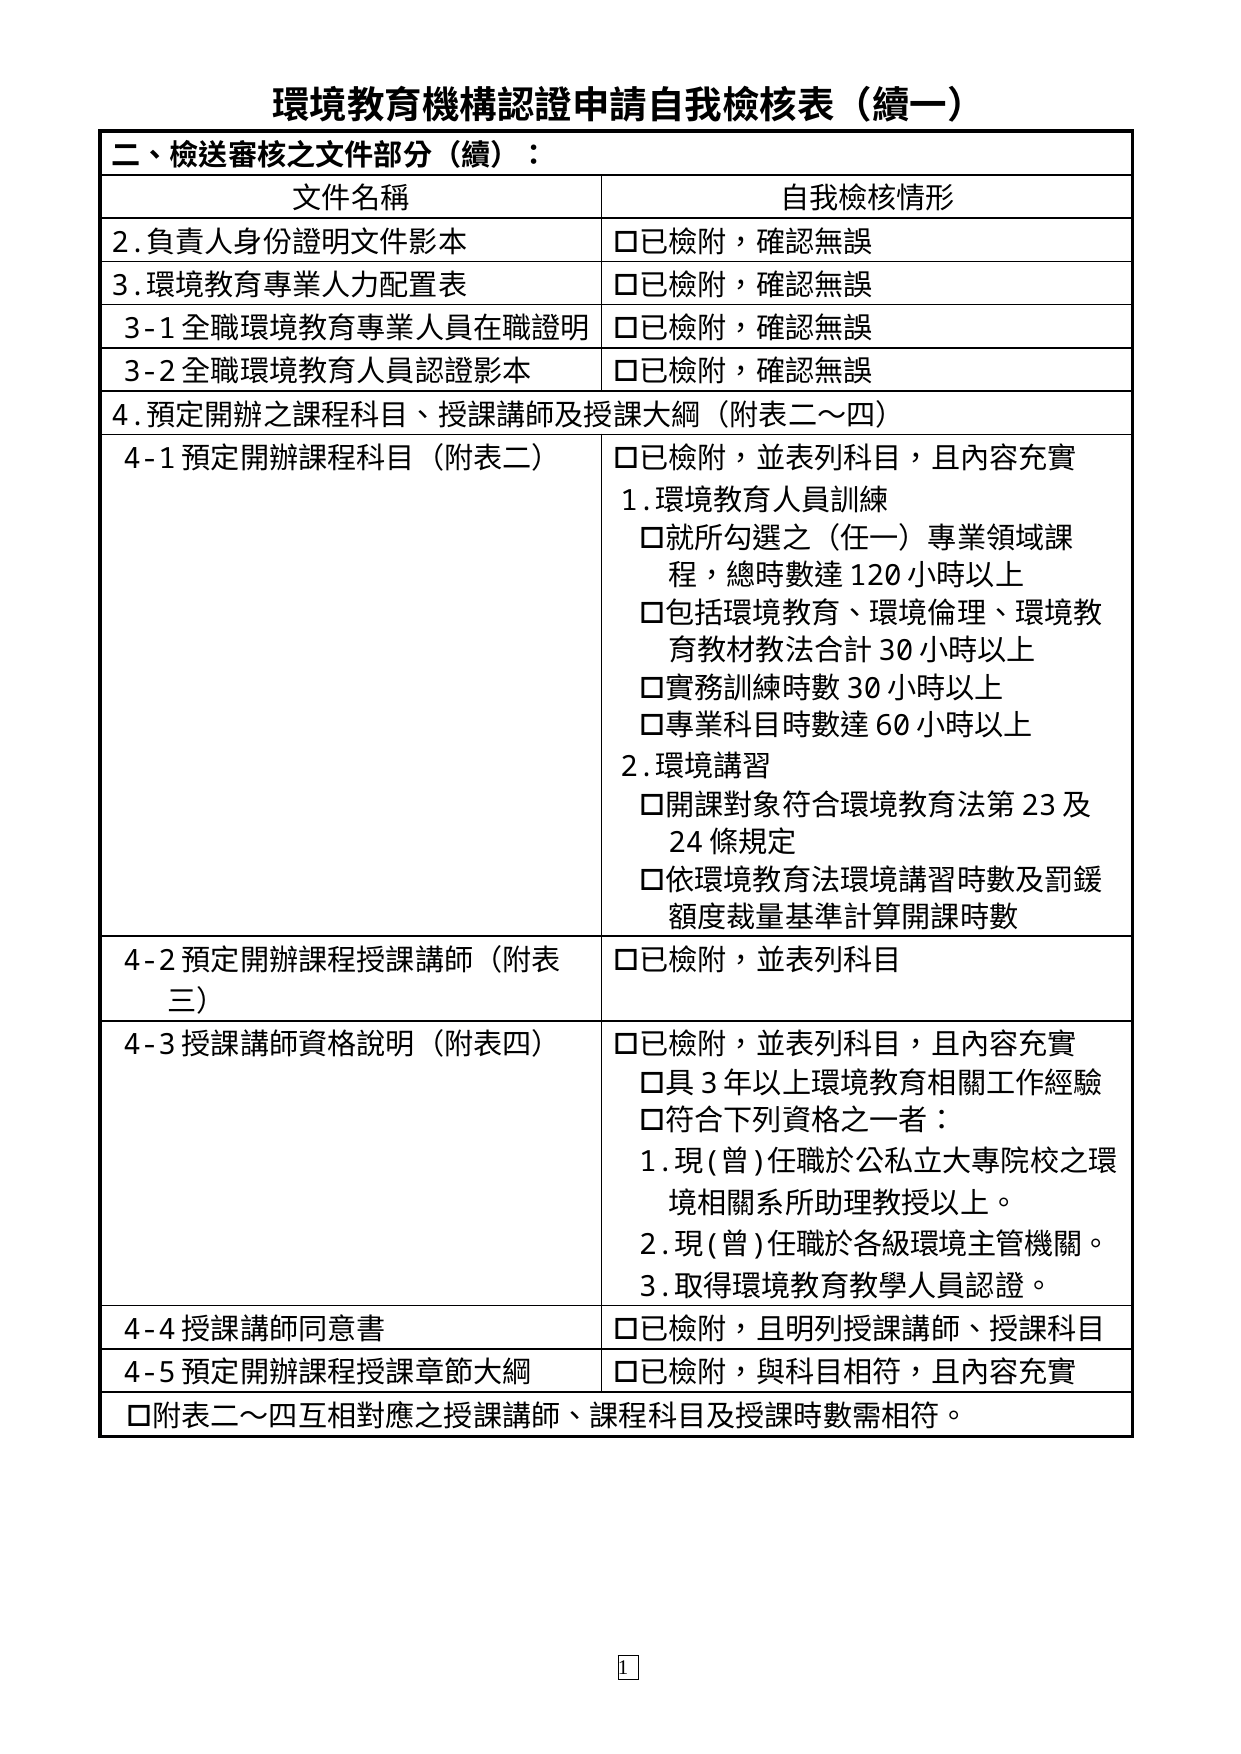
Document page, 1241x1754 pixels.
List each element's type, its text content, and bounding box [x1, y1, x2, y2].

table_cell 2.負責人身份證明文件影本 [102, 219, 601, 261]
table_cell 已檢附，確認無誤 [602, 262, 1131, 304]
table_cell 4-3授課講師資格說明（附表四） [102, 1022, 601, 1305]
table_cell 已檢附，確認無誤 [602, 349, 1131, 390]
table_cell 4-2預定開辦課程授課講師（附表三） [102, 937, 601, 1020]
table_cell 自我檢核情形 [602, 176, 1131, 217]
table_cell 4-1預定開辦課程科目（附表二） [102, 435, 601, 935]
table_cell 已檢附，與科目相符，且內容充實 [602, 1350, 1131, 1391]
text 環境教育機構認證申請自我檢核表（續一） [150, 75, 1106, 129]
table_cell 已檢附，確認無誤 [602, 305, 1131, 347]
table_header 二、檢送審核之文件部分（續）： [102, 133, 1131, 174]
table_cell 文件名稱 [102, 176, 601, 217]
table_cell 4-4授課講師同意書 [102, 1306, 601, 1348]
table_cell 附表二～四互相對應之授課講師、課程科目及授課時數需相符。 [102, 1393, 1131, 1434]
table_cell 已檢附，且明列授課講師、授課科目 [602, 1306, 1131, 1348]
table_cell 已檢附，並表列科目 [602, 937, 1131, 1020]
table_cell 3-2全職環境教育人員認證影本 [102, 349, 601, 390]
table_cell 3.環境教育專業人力配置表 [102, 262, 601, 304]
table_cell 4.預定開辦之課程科目、授課講師及授課大綱（附表二～四） [102, 392, 1131, 433]
table_cell 3-1全職環境教育專業人員在職證明 [102, 305, 601, 347]
table_cell 已檢附，確認無誤 [602, 219, 1131, 261]
table_cell 4-5預定開辦課程授課章節大綱 [102, 1350, 601, 1391]
table_cell 已檢附，並表列科目，且內容充實 具3年以上環境教育相關工作經驗 符合下列資格之一者： 1.現(曾)任職於公私立大專院校之環境相關系所助理教授以上。 2.現(曾)任職於各級環境主管機關。 3.取得環境教育教學人員認證。 [602, 1022, 1131, 1305]
table_cell 已檢附，並表列科目，且內容充實 1.環境教育人員訓練 就所勾選之（任一）專業領域課程，總時數達120小時以上 包括環境教育、環境倫理、環境教育教材教法合計30小時以上 實務訓練時數30小時以上 專業科目時數達60小時以上 2.環境講習 開課對象符合環境教育法第23及24條規定 依環境教育法環境講習時數及罰鍰額度裁量基準計算開課時數 [602, 435, 1131, 935]
